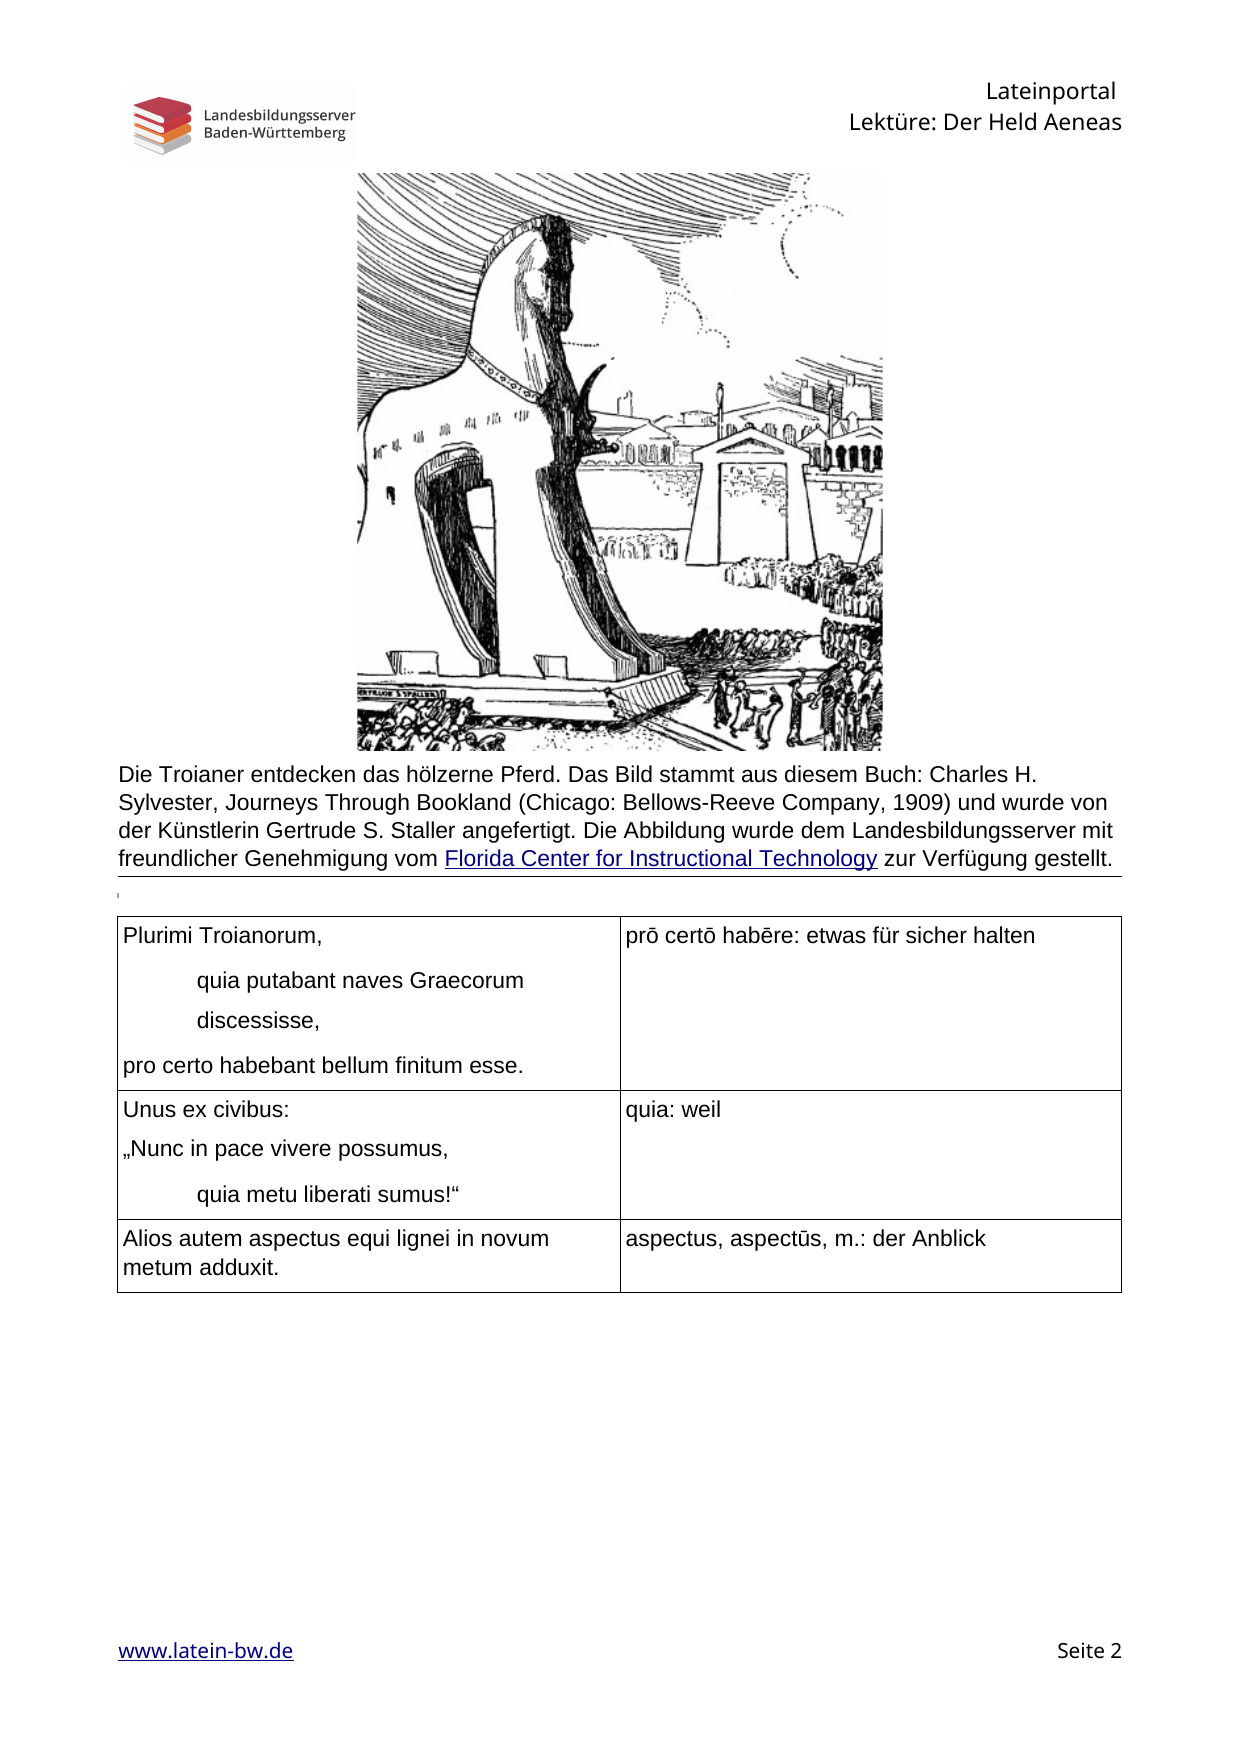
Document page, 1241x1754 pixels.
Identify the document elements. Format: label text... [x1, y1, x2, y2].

table_cell quia: weil [621, 1091, 1121, 1219]
table_header prō certō habēre: etwas für sicher halten [621, 917, 1121, 1090]
text Die Troianer entdecken das hölzerne Pferd. Das Bild stammt aus diesem Buch: Charles H. Sylvester, Journeys Through Bookland (Chicago: Bellows-Reeve Company, 1909) und wurde von der Künstlerin Gertrude S. Staller angefertigt. Die Abbildung wurde dem Landesbildungsserver mit freundlicher Genehmigung vom Florida Center for Instructional Technology zur Verfügung gestellt. [118, 761, 1122, 876]
picture [124, 86, 359, 162]
table_cell aspectus, aspectūs, m.: der Anblick [621, 1220, 1121, 1292]
table_header Plurimi Troianorum, quia putabant naves Graecorum discessisse, pro certo habebant bellum finitum esse. [118, 917, 620, 1090]
table_cell Alios autem aspectus equi lignei in novum metum adduxit. [118, 1220, 620, 1292]
picture [357, 173, 883, 751]
table_cell Unus ex civibus: „Nunc in pace vivere possumus, quia metu liberati sumus!“ [118, 1091, 620, 1219]
